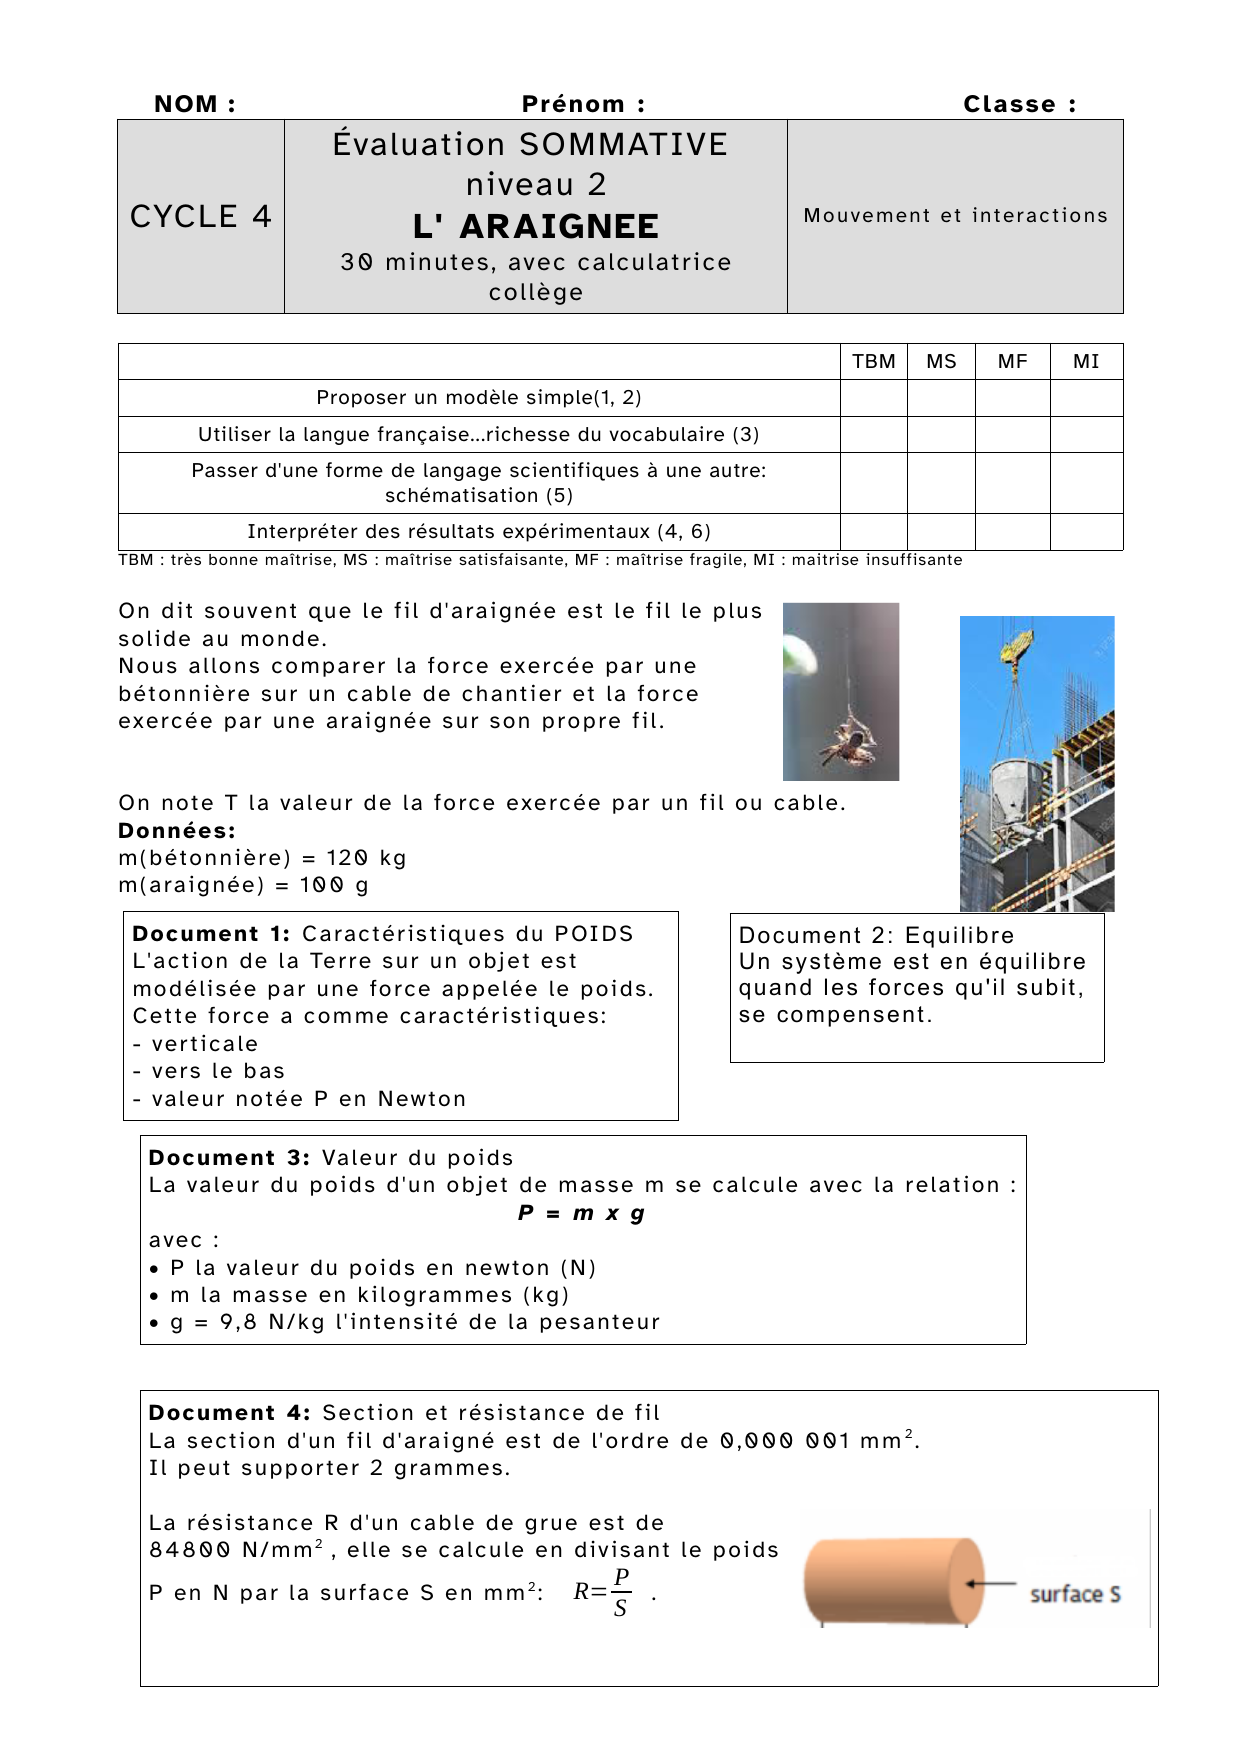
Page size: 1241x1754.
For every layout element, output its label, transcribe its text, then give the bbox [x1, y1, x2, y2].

table_header Évaluation SOMMATIVE niveau 2 L' ARAIGNEE 30 minutes, avec calculatrice collège [285, 120, 787, 313]
table_header MI [1051, 344, 1123, 379]
table_cell [908, 417, 975, 452]
text 84800 N/mm2 , elle se calcule en divisant le poids P en N par la surface S en mm2: . [149, 1536, 800, 1622]
text - valeur notée P en Newton [132, 1084, 669, 1112]
text - vers le bas [132, 1057, 669, 1084]
text quand les forces qu'il subit, [738, 974, 1095, 1001]
text P = m x g [149, 1198, 1017, 1226]
text [1115, 816, 1122, 844]
table_cell [1051, 417, 1123, 452]
text La résistance R d'un cable de grue est de [149, 1508, 1149, 1536]
text NOM : Prénom : Classe : [118, 88, 1122, 118]
text L'action de la Terre sur un objet est [132, 947, 669, 975]
table_cell Passer d'une forme de langage scientifiques à une autre: schématisation (5) [119, 453, 840, 513]
table_header MF [976, 344, 1050, 379]
text [900, 652, 960, 734]
text Il peut supporter 2 grammes. [149, 1454, 1149, 1481]
table_cell [1051, 514, 1123, 550]
table_cell Utiliser la langue française...richesse du vocabulaire (3) [119, 417, 840, 452]
text On note T la valeur de la force exercée par un fil ou cable. [118, 789, 960, 816]
text On dit souvent que le fil d'araignée est le fil le plus solide au monde. [118, 597, 1122, 652]
picture [800, 1509, 1152, 1628]
text Nous allons comparer la force exercée par une bétonnière sur un cable de chantier et la force exercée par une araignée sur son propre fil. [118, 652, 783, 734]
table_cell [841, 380, 907, 416]
text Document 1: Caractéristiques du POIDS [132, 920, 669, 947]
table_cell [1051, 380, 1123, 416]
text Document 3: Valeur du poids [149, 1144, 1017, 1171]
table_header TBM [841, 344, 907, 379]
text Document 4: Section et résistance de fil [149, 1399, 1149, 1426]
text Un système est en équilibre [738, 948, 1095, 974]
text La section d'un fil d'araigné est de l'ordre de 0,000 001 mm2. [149, 1426, 1149, 1454]
text Données: [118, 816, 960, 844]
table_cell [908, 514, 975, 550]
text se compensent. [738, 1001, 1095, 1027]
table_cell [976, 453, 1050, 513]
text - verticale [132, 1029, 669, 1057]
table_header [119, 344, 840, 379]
table_cell Proposer un modèle simple(1, 2) [119, 380, 840, 416]
table_header MS [908, 344, 975, 379]
text Cette force a comme caractéristiques: [132, 1002, 669, 1029]
table_header CYCLE 4 [118, 120, 284, 313]
text TBM : très bonne maîtrise, MS : maîtrise satisfaisante, MF : maîtrise fragile, MI : maitrise insuffisante [118, 551, 1122, 570]
text La valeur du poids d'un objet de masse m se calcule avec la relation : [149, 1171, 1017, 1198]
table_header Mouvement et interactions [788, 120, 1123, 313]
text • m la masse en kilogrammes (kg) [149, 1281, 1017, 1308]
text • P la valeur du poids en newton (N) [149, 1253, 1017, 1281]
table_cell [908, 380, 975, 416]
table_cell [908, 453, 975, 513]
table_cell [841, 417, 907, 452]
table_cell [1051, 453, 1123, 513]
text m(araignée) = 100 g [118, 871, 960, 899]
table_cell Interpréter des résultats expérimentaux (4, 6) [119, 514, 840, 550]
table_cell [841, 514, 907, 550]
text avec : [149, 1226, 1017, 1253]
table_cell [976, 417, 1050, 452]
text • g = 9,8 N/kg l'intensité de la pesanteur [149, 1308, 1017, 1335]
text modélisée par une force appelée le poids. [132, 975, 669, 1002]
table_cell [841, 453, 907, 513]
text Document 2: Equilibre [738, 922, 1095, 948]
table_cell [976, 380, 1050, 416]
table_cell [976, 514, 1050, 550]
text m(bétonnière) = 120 kg [118, 844, 960, 871]
